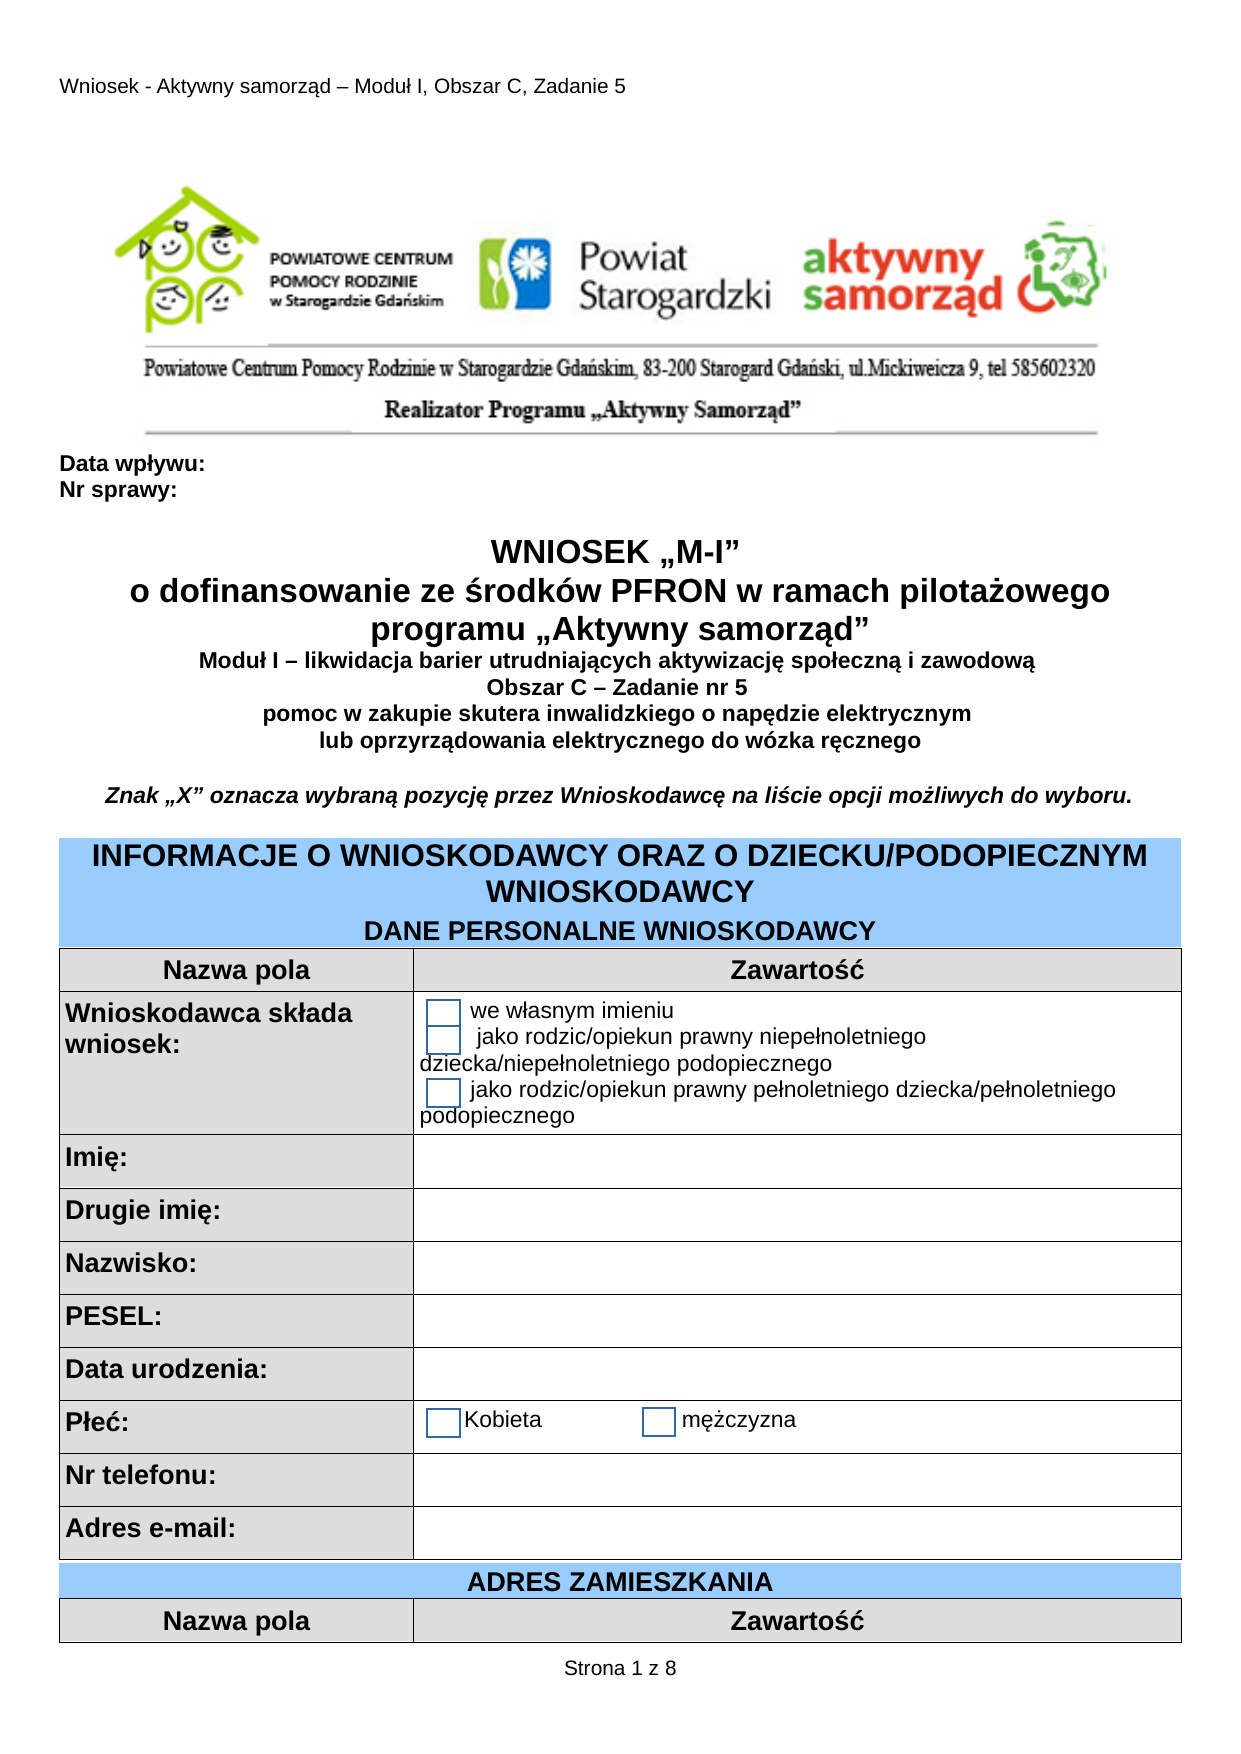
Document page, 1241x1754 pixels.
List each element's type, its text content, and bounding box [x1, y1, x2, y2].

table_cell we własnym imieniu jako rodzic/opiekun prawny niepełnoletniego dziecka/niepełnoletniego podopiecznego jako rodzic/opiekun prawny pełnoletniego dziecka/pełnoletniego podopiecznego [414, 992, 1181, 1134]
subtitle WNIOSEK „M-I” o dofinansowanie ze środków PFRON w ramach pilotażowego programu „Aktywny samorząd” [59, 532, 1181, 647]
text Nr sprawy: [59, 476, 1181, 503]
subtitle ADRES ZAMIESZKANIA [59, 1563, 1181, 1598]
table_cell Nr telefonu: [60, 1454, 413, 1506]
table_header Nazwa pola [60, 949, 413, 991]
table_header Zawartość [414, 949, 1181, 991]
table_cell [414, 1189, 1181, 1241]
table_cell Płeć: [60, 1401, 413, 1453]
table_header Zawartość [414, 1599, 1181, 1641]
subtitle DANE PERSONALNE WNIOSKODAWCY [59, 912, 1181, 947]
table_cell Adres e-mail: [60, 1507, 413, 1559]
table_header Nazwa pola [60, 1599, 413, 1641]
table_cell Drugie imię: [60, 1189, 413, 1241]
table_cell Imię: [60, 1135, 413, 1187]
table_cell Nazwisko: [60, 1242, 413, 1294]
table_cell [414, 1507, 1181, 1559]
table_cell Wnioskodawca składa wniosek: [60, 992, 413, 1134]
table_cell [414, 1135, 1181, 1187]
table_cell [414, 1242, 1181, 1294]
table_cell PESEL: [60, 1295, 413, 1347]
table_cell Data urodzenia: [60, 1348, 413, 1400]
picture [59, 161, 1182, 450]
table_cell [414, 1348, 1181, 1400]
text Data wpływu: [59, 450, 1181, 476]
subtitle Moduł I – likwidacja barier utrudniających aktywizację społeczną i zawodową Obszar C – Zadanie nr 5 pomoc w zakupie skutera inwalidzkiego o napędzie elektrycznym lub oprzyrządowania elektrycznego do wózka ręcznego [59, 647, 1181, 753]
table_cell Kobieta mężczyzna [414, 1401, 1181, 1453]
table_cell [414, 1454, 1181, 1506]
subtitle INFORMACJE O WNIOSKODAWCY ORAZ O DZIECKU/PODOPIECZNYM WNIOSKODAWCY [59, 838, 1181, 909]
table_cell [414, 1295, 1181, 1347]
text Znak „X” oznacza wybraną pozycję przez Wnioskodawcę na liście opcji możliwych do wyboru. [59, 782, 1181, 809]
